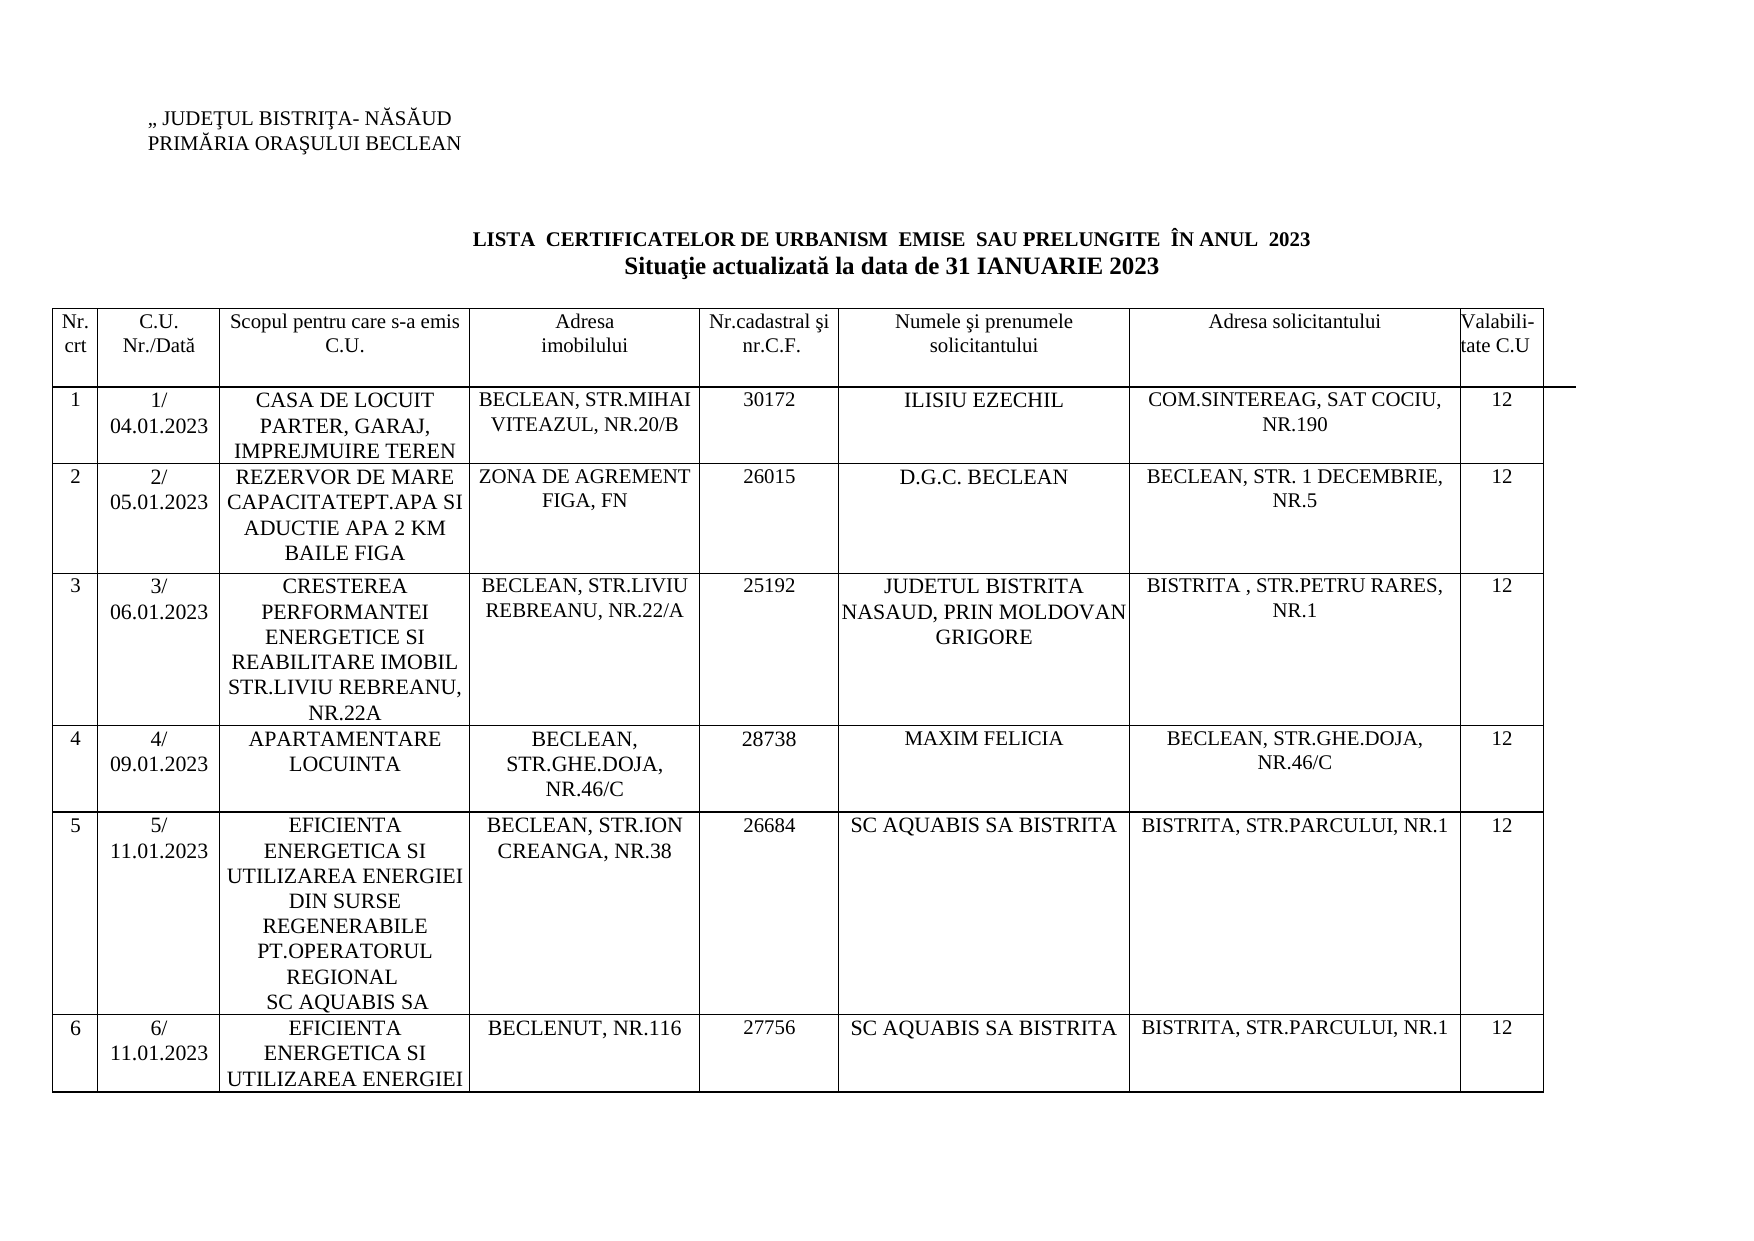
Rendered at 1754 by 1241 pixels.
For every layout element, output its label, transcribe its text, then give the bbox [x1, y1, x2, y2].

table_cell SC AQUABIS SA BISTRITA [839, 1015, 1129, 1091]
table_cell SC AQUABIS SA BISTRITA [839, 813, 1129, 1014]
table_cell 2/ 05.01.2023 [98, 464, 219, 572]
table_cell 26684 [700, 813, 838, 1014]
table_cell ZONA DE AGREMENT FIGA, FN [470, 464, 699, 572]
table_cell 12 [1461, 574, 1543, 725]
table_cell CRESTEREA PERFORMANTEI ENERGETICE SI REABILITARE IMOBIL STR.LIVIU REBREANU, NR.22A [220, 574, 469, 725]
table_cell BISTRITA , STR.PETRU RARES, NR.1 [1130, 574, 1460, 725]
table_cell EFICIENTA ENERGETICA SI UTILIZAREA ENERGIEI [220, 1015, 469, 1091]
table_cell [1544, 725, 1576, 811]
table_cell MAXIM FELICIA [839, 726, 1129, 811]
table_header Adresa imobilului [470, 309, 699, 386]
text LISTA CERTIFICATELOR DE URBANISM EMISE SAU PRELUNGITE ÎN ANUL 2023 [148, 227, 1636, 251]
table_cell 1/ 04.01.2023 [98, 388, 219, 463]
table_header Scopul pentru care s-a emis C.U. [220, 309, 469, 386]
table_cell 2 [53, 464, 97, 572]
table_cell 6/ 11.01.2023 [98, 1015, 219, 1091]
table_cell COM.SINTEREAG, SAT COCIU, NR.190 [1130, 388, 1460, 463]
table_header [1544, 308, 1576, 386]
table_cell 28738 [700, 726, 838, 811]
table_cell APARTAMENTARE LOCUINTA [220, 726, 469, 811]
table_cell 27756 [700, 1015, 838, 1091]
table_cell [1544, 1014, 1576, 1091]
table_cell 6 [53, 1015, 97, 1091]
table_cell 12 [1461, 388, 1543, 463]
table_cell BECLEAN, STR.LIVIU REBREANU, NR.22/A [470, 574, 699, 725]
table_header Adresa solicitantului [1130, 309, 1460, 386]
table_cell 25192 [700, 574, 838, 725]
table_cell 4 [53, 726, 97, 811]
text Situaţie actualizată la data de 31 IANUARIE 2023 [148, 251, 1636, 279]
table_cell JUDETUL BISTRITA NASAUD, PRIN MOLDOVAN GRIGORE [839, 574, 1129, 725]
table_cell BECLEAN, STR. 1 DECEMBRIE, NR.5 [1130, 464, 1460, 572]
table_cell REZERVOR DE MARE CAPACITATEPT.APA SI ADUCTIE APA 2 KM BAILE FIGA [220, 464, 469, 572]
table_cell 4/ 09.01.2023 [98, 726, 219, 811]
table_cell 12 [1461, 1015, 1543, 1091]
table_cell BISTRITA, STR.PARCULUI, NR.1 [1130, 813, 1460, 1014]
table_cell BECLEAN, STR.ION CREANGA, NR.38 [470, 813, 699, 1014]
table_header Nr.cadastral şi nr.C.F. [700, 309, 838, 386]
table_cell BECLENUT, NR.116 [470, 1015, 699, 1091]
table_cell EFICIENTA ENERGETICA SI UTILIZAREA ENERGIEI DIN SURSE REGENERABILE PT.OPERATORUL REGIONAL SC AQUABIS SA [220, 813, 469, 1014]
table_cell [1544, 463, 1576, 572]
table_cell ILISIU EZECHIL [839, 388, 1129, 463]
table_cell BECLEAN, STR.GHE.DOJA, NR.46/C [470, 726, 699, 811]
table_cell [1544, 573, 1576, 725]
table_cell 1 [53, 388, 97, 463]
table_cell 12 [1461, 726, 1543, 811]
text PRIMĂRIA ORAŞULUI BECLEAN [148, 130, 1636, 154]
table_cell BECLEAN, STR.GHE.DOJA, NR.46/C [1130, 726, 1460, 811]
table_cell 26015 [700, 464, 838, 572]
table_header C.U. Nr./Dată [98, 309, 219, 386]
table_cell 5/ 11.01.2023 [98, 813, 219, 1014]
text „ JUDEŢUL BISTRIŢA- NĂSĂUD [148, 106, 1636, 130]
table_cell CASA DE LOCUIT PARTER, GARAJ, IMPREJMUIRE TEREN [220, 388, 469, 463]
table_cell 12 [1461, 813, 1543, 1014]
table_header Numele şi prenumele solicitantului [839, 309, 1129, 386]
table_header Valabili-tate C.U [1461, 309, 1543, 386]
table_cell 12 [1461, 464, 1543, 572]
table_header Nr. crt [53, 309, 97, 386]
table_cell 30172 [700, 388, 838, 463]
table_cell [1544, 811, 1576, 1014]
table_cell BISTRITA, STR.PARCULUI, NR.1 [1130, 1015, 1460, 1091]
table_cell [1544, 388, 1576, 463]
table_cell D.G.C. BECLEAN [839, 464, 1129, 572]
table_cell 5 [53, 813, 97, 1014]
table_cell BECLEAN, STR.MIHAI VITEAZUL, NR.20/B [470, 388, 699, 463]
table_cell 3 [53, 574, 97, 725]
table_cell 3/ 06.01.2023 [98, 574, 219, 725]
